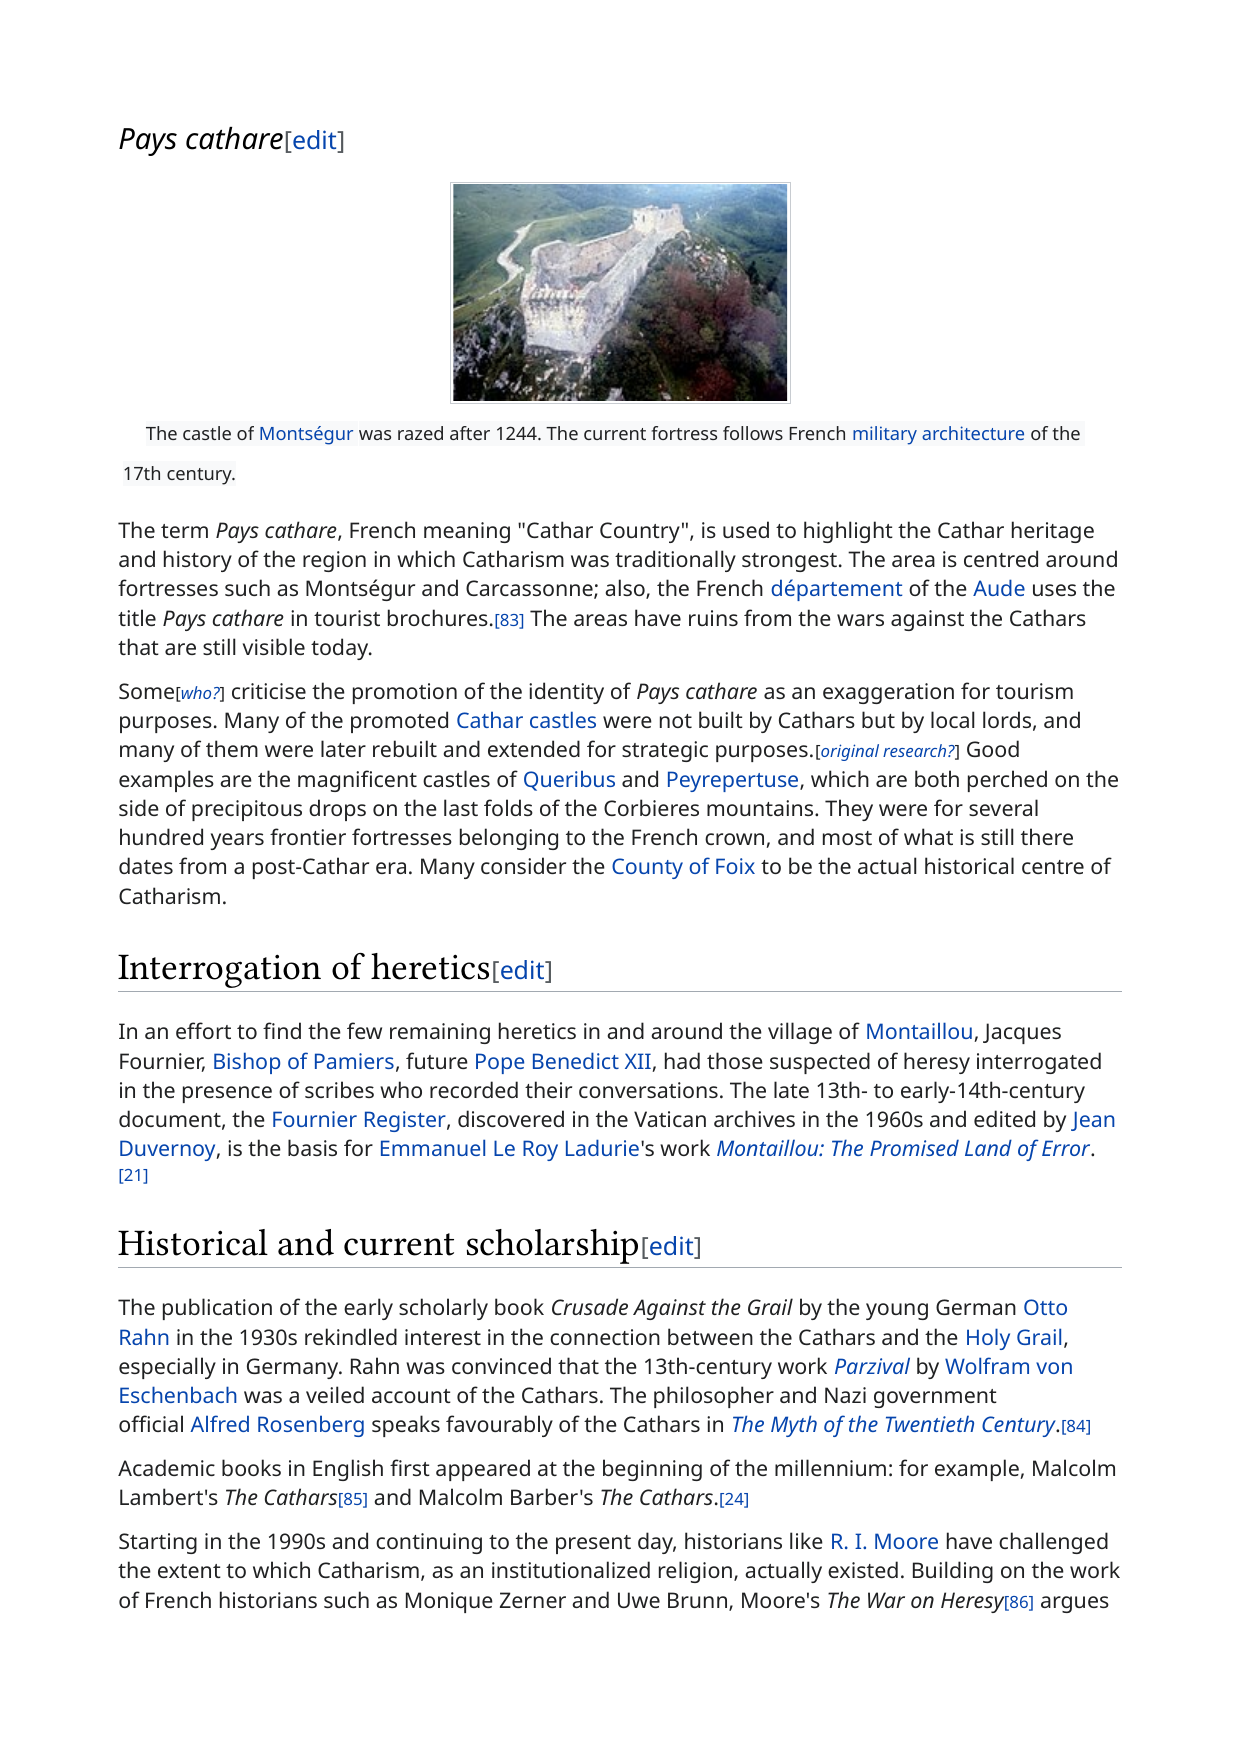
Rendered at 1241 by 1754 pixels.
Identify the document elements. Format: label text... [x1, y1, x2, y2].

text The castle of Montségur was razed after 1244. The current fortress follows French military architecture of the 17th century. [123, 421, 1122, 486]
picture [453, 184, 788, 401]
subtitle Pays cathare[edit] [118, 118, 1122, 158]
subtitle Historical and current scholarship[edit] [118, 1222, 1122, 1267]
text Some[who?] criticise the promotion of the identity of Pays cathare as an exaggeration for tourism purposes. Many of the promoted Cathar castles were not built by Cathars but by local lords, and many of them were later rebuilt and extended for strategic purposes.[original research?] Good examples are the magnificent castles of Queribus and Peyrepertuse, which are both perched on the side of precipitous drops on the last folds of the Corbieres mountains. They were for several hundred years frontier fortresses belonging to the French crown, and most of what is still there dates from a post-Cathar era. Many consider the County of Foix to be the actual historical centre of Catharism. [118, 676, 1122, 910]
text In an effort to find the few remaining heretics in and around the village of Montaillou, Jacques Fournier, Bishop of Pamiers, future Pope Benedict XII, had those suspected of heresy interrogated in the presence of scribes who recorded their conversations. The late 13th- to early-14th-century document, the Fournier Register, discovered in the Vatican archives in the 1960s and edited by Jean Duvernoy, is the basis for Emmanuel Le Roy Ladurie's work Montaillou: The Promised Land of Error.[21] [118, 1017, 1122, 1186]
text The publication of the early scholarly book Crusade Against the Grail by the young German Otto Rahn in the 1930s rekindled interest in the connection between the Cathars and the Holy Grail, especially in Germany. Rahn was convinced that the 13th-century work Parzival by Wolfram von Eschenbach was a veiled account of the Cathars. The philosopher and Nazi government official Alfred Rosenberg speaks favourably of the Cathars in The Myth of the Twentieth Century.[84] [118, 1293, 1122, 1439]
text Academic books in English first appeared at the beginning of the millennium: for example, Malcolm Lambert's The Cathars[85] and Malcolm Barber's The Cathars.[24] [118, 1454, 1122, 1512]
subtitle Interrogation of heretics[edit] [118, 946, 1122, 991]
text The term Pays cathare, French meaning "Cathar Country", is used to highlight the Cathar heritage and history of the region in which Catharism was traditionally strongest. The area is centred around fortresses such as Montségur and Carcassonne; also, the French département of the Aude uses the title Pays cathare in tourist brochures.[83] The areas have ruins from the wars against the Cathars that are still visible today. [118, 515, 1122, 662]
text Starting in the 1990s and continuing to the present day, historians like R. I. Moore have challenged the extent to which Catharism, as an institutionalized religion, actually existed. Building on the work of French historians such as Monique Zerner and Uwe Brunn, Moore's The War on Heresy[86] argues [118, 1527, 1122, 1614]
